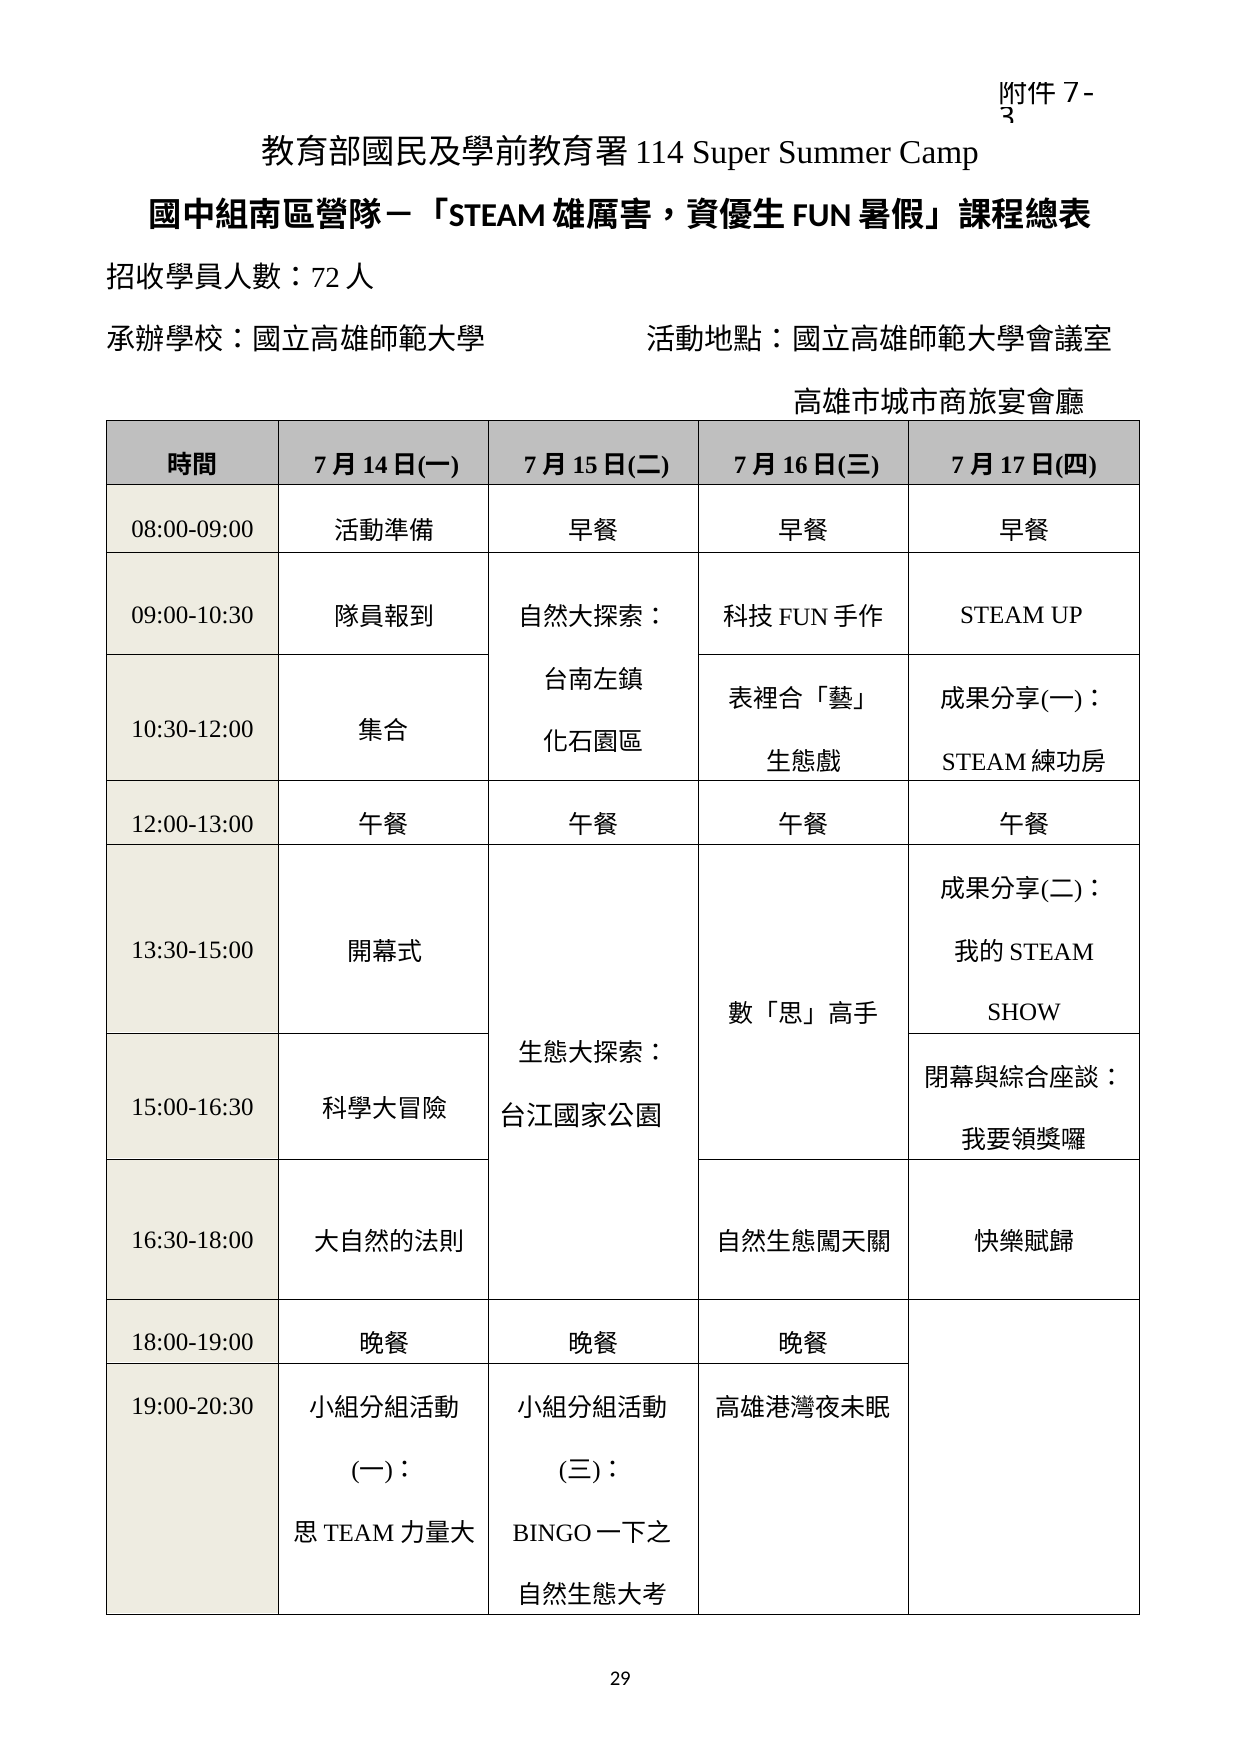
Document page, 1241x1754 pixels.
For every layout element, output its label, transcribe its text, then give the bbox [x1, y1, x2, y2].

table_cell [909, 1300, 1139, 1613]
table_header 7 月14日(一) [279, 421, 488, 484]
text 招收學員人數：72人 [106, 233, 1134, 295]
text 國中組南區營隊－「STEAM雄厲害，資優生FUN暑假」課程總表 [106, 170, 1134, 233]
table_cell 成果分享(一)： STEAM練功房 [909, 655, 1139, 780]
table_cell 科技FUN手作 [699, 553, 908, 654]
table_cell 快樂賦歸 [909, 1160, 1139, 1299]
table_header 7 月17日(四) [909, 421, 1139, 484]
text 教育部國民及學前教育署114 Super Summer Camp [106, 75, 1134, 170]
table_cell 開幕式 [279, 845, 488, 1032]
table_cell 午餐 [909, 781, 1139, 844]
table_cell 09:00-10:30 [107, 553, 278, 654]
table_cell 18:00-19:00 [107, 1300, 278, 1362]
table_cell 高雄港灣夜未眠 [699, 1364, 908, 1613]
table_cell 數「思」高手 [699, 845, 908, 1158]
table_cell 晚餐 [699, 1300, 908, 1362]
table_cell 13:30-15:00 [107, 845, 278, 1032]
table_cell 科學大冒險 [279, 1034, 488, 1158]
table_cell 大自然的法則 [279, 1160, 488, 1299]
table_cell 生態大探索： 台江國家公園 [489, 845, 698, 1299]
table_cell 午餐 [699, 781, 908, 844]
table_header 時間 [107, 421, 278, 484]
table_cell 晚餐 [489, 1300, 698, 1362]
table_cell 早餐 [489, 485, 698, 552]
table_cell 隊員報到 [279, 553, 488, 654]
table_cell 午餐 [279, 781, 488, 844]
table_cell 19:00-20:30 [107, 1364, 278, 1613]
table_cell 10:30-12:00 [107, 655, 278, 780]
table_cell 早餐 [699, 485, 908, 552]
table_cell 小組分組活動(三)： BINGO一下之 自然生態大考 [489, 1364, 698, 1613]
table_cell 16:30-18:00 [107, 1160, 278, 1299]
table_cell 12:00-13:00 [107, 781, 278, 844]
table_cell 集合 [279, 655, 488, 780]
table_cell 活動準備 [279, 485, 488, 552]
table_cell 自然生態闖天關 [699, 1160, 908, 1299]
table_cell 早餐 [909, 485, 1139, 552]
table_cell 表裡合「藝」 生態戲 [699, 655, 908, 780]
table_cell 15:00-16:30 [107, 1034, 278, 1158]
text 附件7-3 [998, 82, 1113, 123]
table_cell STEAM UP [909, 553, 1139, 654]
table_cell 成果分享(二)： 我的STEAM SHOW [909, 845, 1139, 1032]
text 承辦學校：國立高雄師範大學 活動地點：國立高雄師範大學會議室 [106, 295, 1134, 358]
table_header 7 月15日(二) [489, 421, 698, 484]
table_cell 小組分組活動 (一)： 思TEAM 力量大 [279, 1364, 488, 1613]
table_cell 晚餐 [279, 1300, 488, 1362]
text 高雄市城市商旅宴會廳 [106, 358, 1134, 420]
table_cell 自然大探索： 台南左鎮 化石園區 [489, 553, 698, 780]
table_header 7 月16日(三) [699, 421, 908, 484]
table_cell 午餐 [489, 781, 698, 844]
table_cell 閉幕與綜合座談： 我要領獎囉 [909, 1034, 1139, 1158]
table_cell 08:00-09:00 [107, 485, 278, 552]
